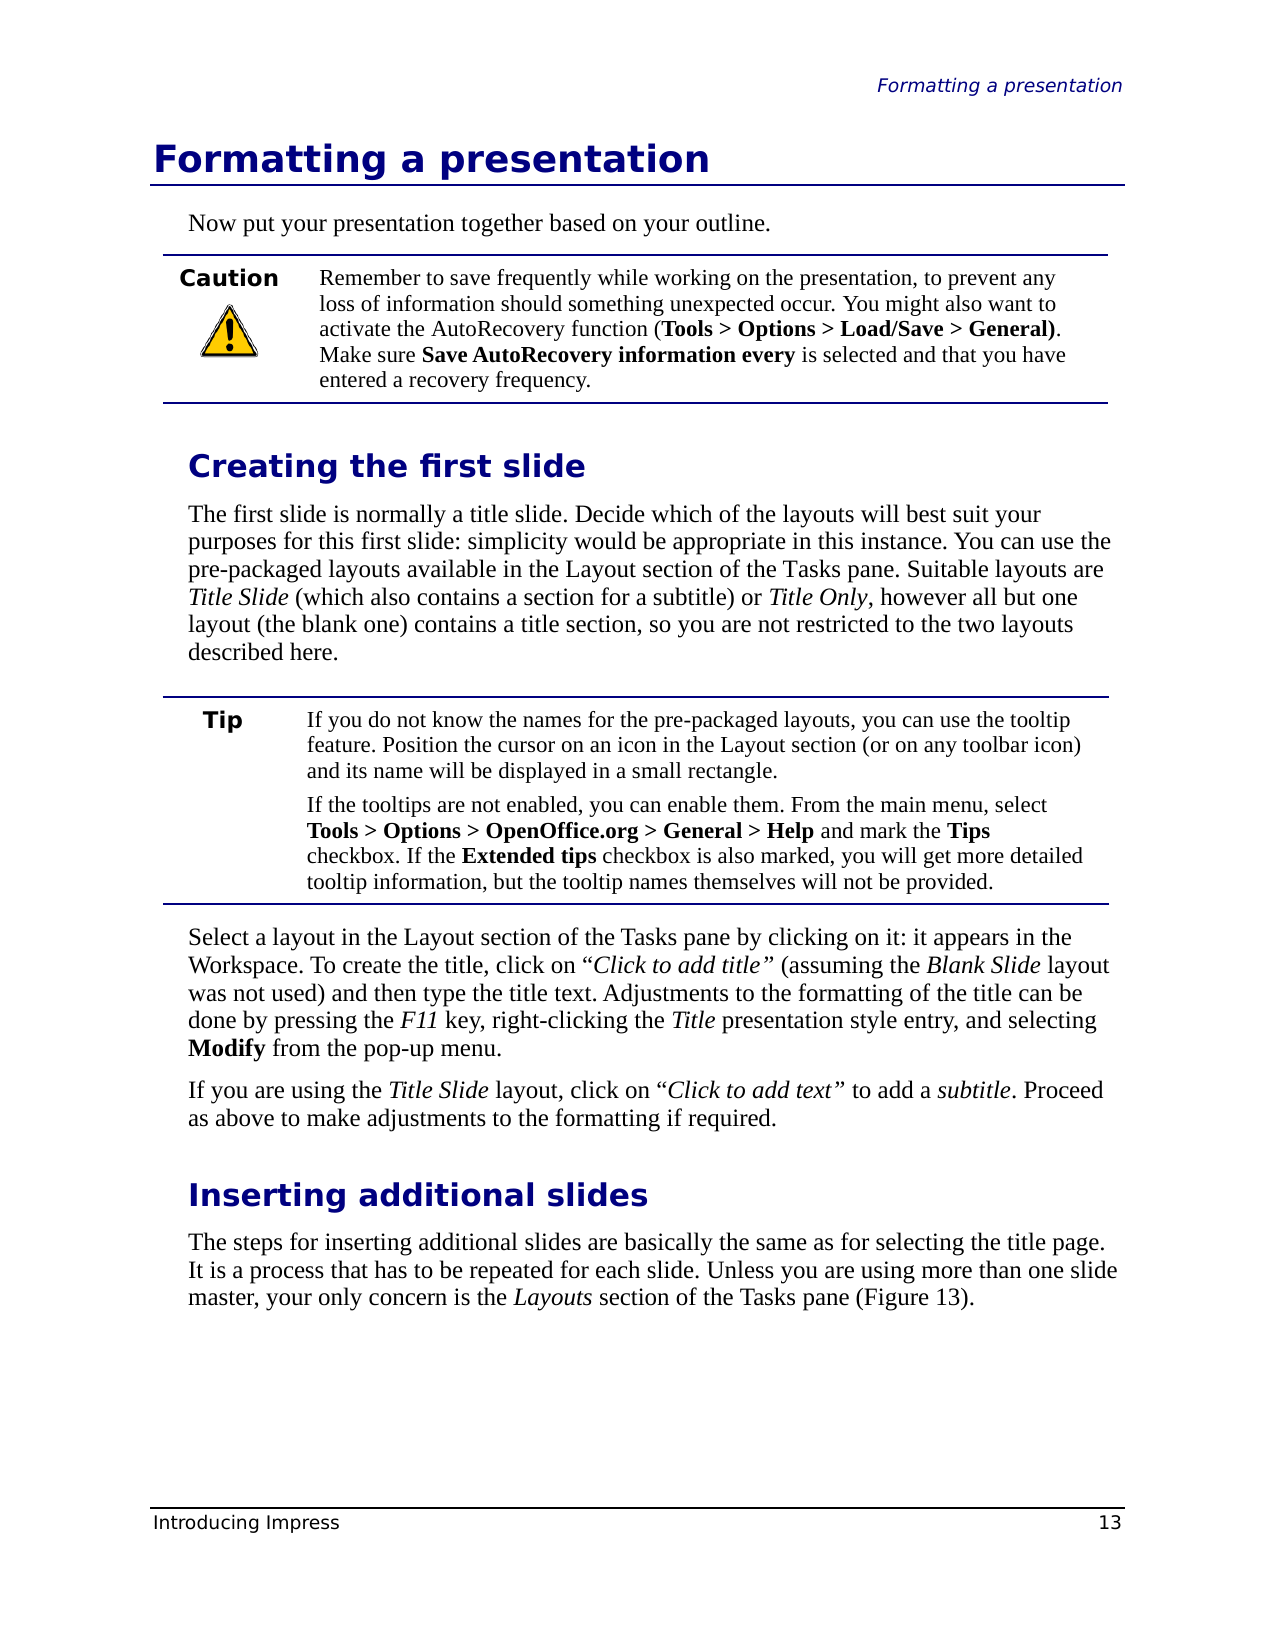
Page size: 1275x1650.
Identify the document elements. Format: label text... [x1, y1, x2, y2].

table_header Remember to save frequently while working on the presentation, to prevent any loss of information should something unexpected occur. You might also want to activate the AutoRecovery function (Tools > Options > Load/Save > General). Make sure Save AutoRecovery information every is selected and that you have entered a recovery frequency. [295, 256, 1108, 402]
text The steps for inserting additional slides are basically the same as for selecting the title page. It is a process that has to be repeated for each slide. Unless you are using more than one slide master, your only concern is the Layouts section of the Tasks pane (Figure 14). [188, 1228, 1125, 1311]
text If you are using the Title Slide layout, click on “Click to add text” to add a subtitle. Proceed as above to make adjustments to the formatting if required. [188, 1077, 1125, 1132]
table_header Caution [163, 256, 295, 402]
text Now put your presentation together based on your outline. [188, 209, 1125, 237]
table_header If you do not know the names for the pre-packaged layouts, you can use the tooltip feature. Position the cursor on an icon in the Layout section (or on any toolbar icon) and its name will be displayed in a small rectangle. If the tooltips are not enabled, you can enable them. From the main menu, select Tools > Options > OpenOffice.org > General > Help and mark the Tips checkbox. If the Extended tips checkbox is also marked, you will get more detailed tooltip information, but the tooltip names themselves will not be provided. [283, 698, 1109, 903]
subtitle Formatting a presentation [150, 135, 1125, 184]
picture [196, 300, 262, 361]
text The first slide is normally a title slide. Decide which of the layouts will best suit your purposes for this first slide: simplicity would be appropriate in this instance. You can use the pre-packaged layouts available in the Layout section of the Tasks pane. Suitable layouts are Title Slide (which also contains a section for a subtitle) or Title Only, however all but one layout (the blank one) contains a title section, so you are not restricted to the two layouts described here. [188, 500, 1125, 666]
table_header Tip [163, 698, 283, 903]
subtitle Inserting additional slides [188, 1177, 1125, 1213]
text Select a layout in the Layout section of the Tasks pane by clicking on it: it appears in the Workspace. To create the title, click on “Click to add title” (assuming the Blank Slide layout was not used) and then type the title text. Adjustments to the formatting of the title can be done by pressing the F11 key, right-clicking the Title presentation style entry, and selecting Modify from the pop-up menu. [188, 923, 1125, 1062]
subtitle Creating the first slide [188, 449, 1125, 485]
